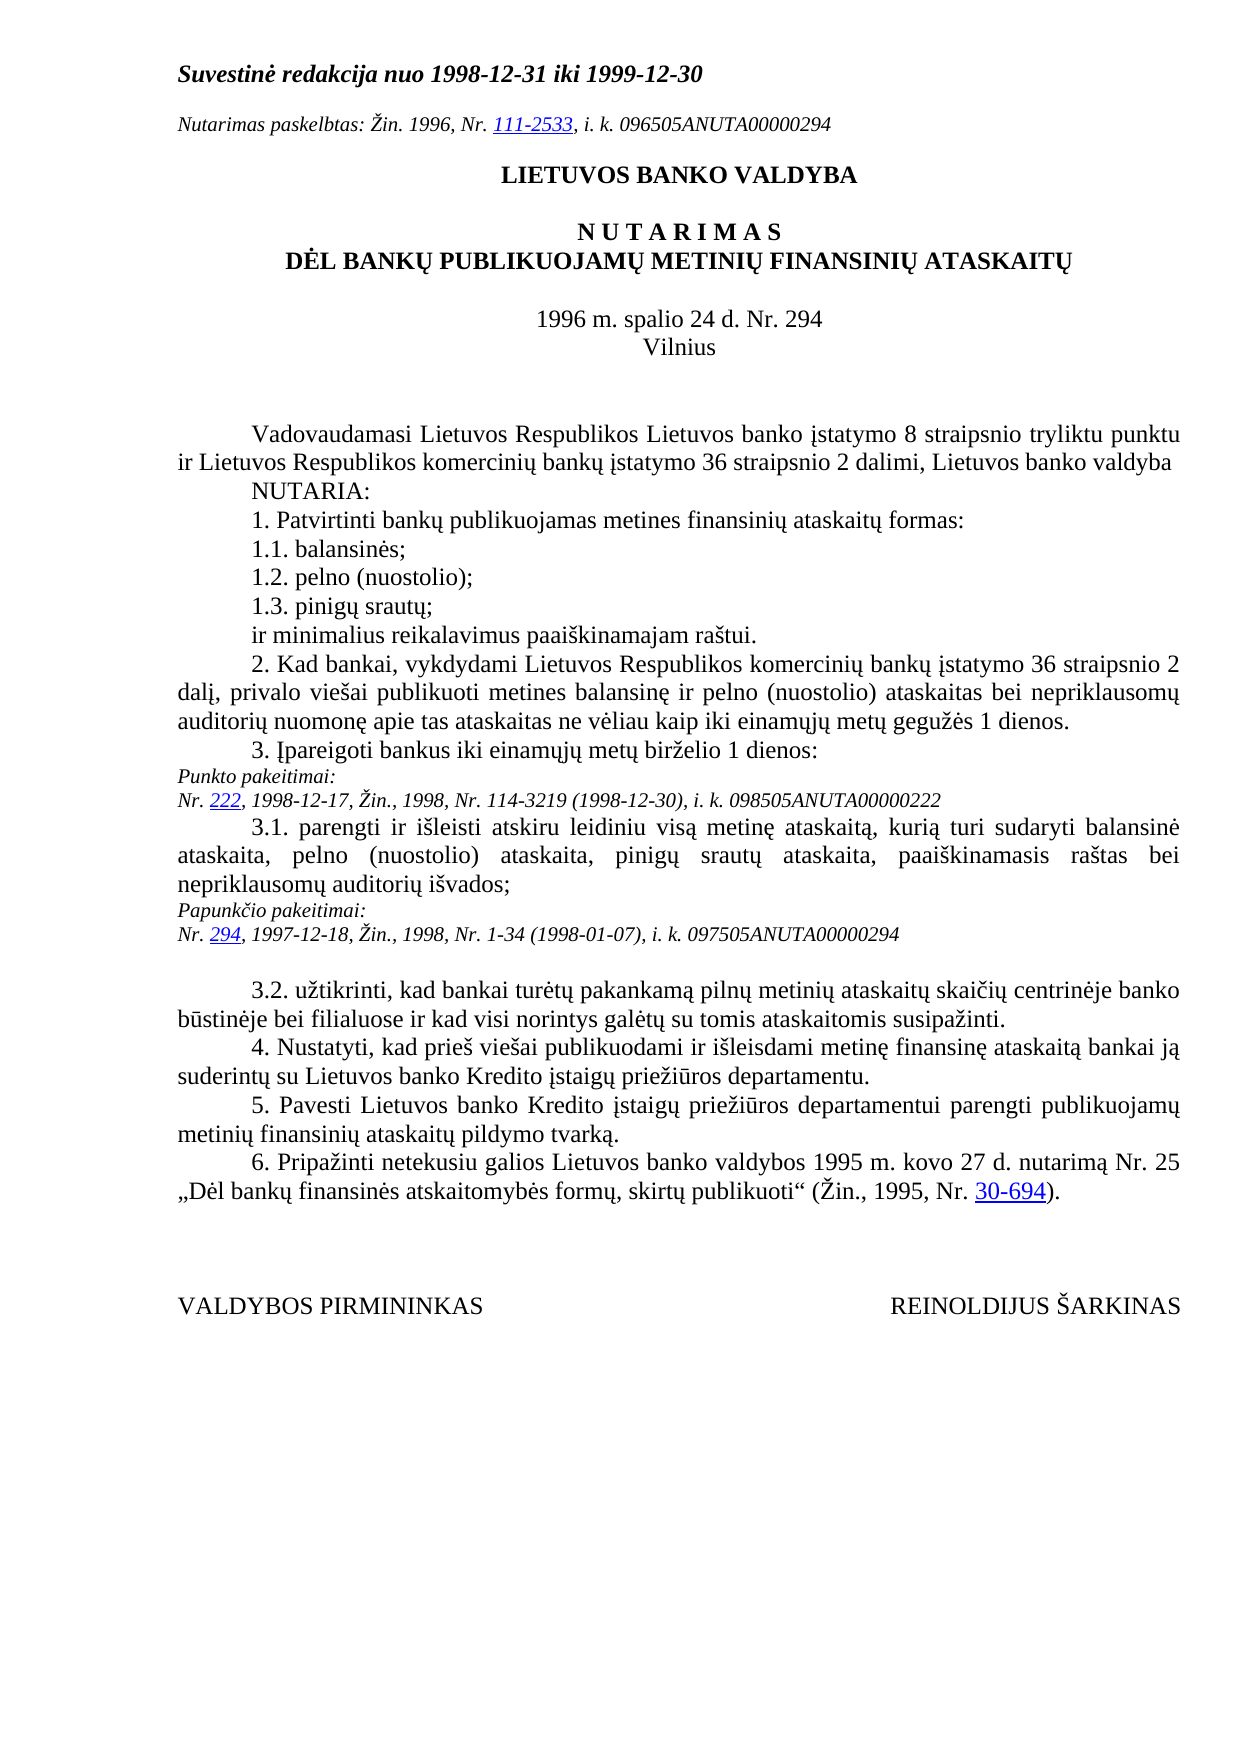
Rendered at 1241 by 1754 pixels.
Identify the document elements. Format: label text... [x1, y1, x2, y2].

text 1.1. balansinės; [177, 534, 1181, 562]
text NUTARIA: [177, 476, 1181, 505]
text Papunkčio pakeitimai: [177, 898, 1181, 922]
text DĖL BANKŲ PUBLIKUOJAMŲ METINIŲ FINANSINIŲ ATASKAITŲ [177, 246, 1181, 275]
text 4. Nustatyti, kad prieš viešai publikuodami ir išleisdami metinę finansinę ataskaitą bankai ją suderintų su Lietuvos banko Kredito įstaigų priežiūros departamentu. [177, 1032, 1181, 1090]
text Vilnius [177, 332, 1181, 361]
text 1.2. pelno (nuostolio); [177, 562, 1181, 591]
text Vadovaudamasi Lietuvos Respublikos Lietuvos banko įstatymo 8 straipsnio tryliktu punktu ir Lietuvos Respublikos komercinių bankų įstatymo 36 straipsnio 2 dalimi, Lietuvos banko valdyba [177, 419, 1181, 476]
text 3. Įpareigoti bankus iki einamųjų metų birželio 1 dienos: [177, 735, 1181, 764]
text 5. Pavesti Lietuvos banko Kredito įstaigų priežiūros departamentui parengti publikuojamų metinių finansinių ataskaitų pildymo tvarką. [177, 1090, 1181, 1147]
text LIETUVOS BANKO VALDYBA [177, 160, 1181, 189]
text Punkto pakeitimai: [177, 764, 1181, 788]
text ir minimalius reikalavimus paaiškinamajam raštui. [177, 620, 1181, 649]
text Nr. 222, 1998-12-17, Žin., 1998, Nr. 114-3219 (1998-12-30), i. k. 098505ANUTA00000222 [177, 788, 1181, 812]
text 3.2. užtikrinti, kad bankai turėtų pakankamą pilnų metinių ataskaitų skaičių centrinėje banko būstinėje bei filialuose ir kad visi norintys galėtų su tomis ataskaitomis susipažinti. [177, 975, 1181, 1032]
text 1996 m. spalio 24 d. Nr. 294 [177, 304, 1181, 332]
text 1.3. pinigų srautų; [177, 591, 1181, 620]
text 1. Patvirtinti bankų publikuojamas metines finansinių ataskaitų formas: [177, 505, 1181, 534]
text Nutarimas paskelbtas: Žin. 1996, Nr. 111-2533, i. k. 096505ANUTA00000294 [177, 112, 1181, 136]
text 2. Kad bankai, vykdydami Lietuvos Respublikos komercinių bankų įstatymo 36 straipsnio 2 dalį, privalo viešai publikuoti metines balansinę ir pelno (nuostolio) ataskaitas bei nepriklausomų auditorių nuomonę apie tas ataskaitas ne vėliau kaip iki einamųjų metų gegužės 1 dienos. [177, 649, 1181, 735]
text 3.1. parengti ir išleisti atskiru leidiniu visą metinę ataskaitą, kurią turi sudaryti balansinė ataskaita, pelno (nuostolio) ataskaita, pinigų srautų ataskaita, paaiškinamasis raštas bei nepriklausomų auditorių išvados; [177, 812, 1181, 898]
text VALDYBOS PIRMININKAS REINOLDIJUS ŠARKINAS [177, 1291, 1181, 1320]
text 6. Pripažinti netekusiu galios Lietuvos banko valdybos 1995 m. kovo 27 d. nutarimą Nr. 25 „Dėl bankų finansinės atskaitomybės formų, skirtų publikuoti“ (Žin., 1995, Nr. 30-694). [177, 1147, 1181, 1205]
text N U T A R I M A S [177, 217, 1181, 246]
text Suvestinė redakcija nuo 1998-12-31 iki 1999-12-30 [177, 59, 1181, 88]
text Nr. 294, 1997-12-18, Žin., 1998, Nr. 1-34 (1998-01-07), i. k. 097505ANUTA00000294 [177, 922, 1181, 946]
